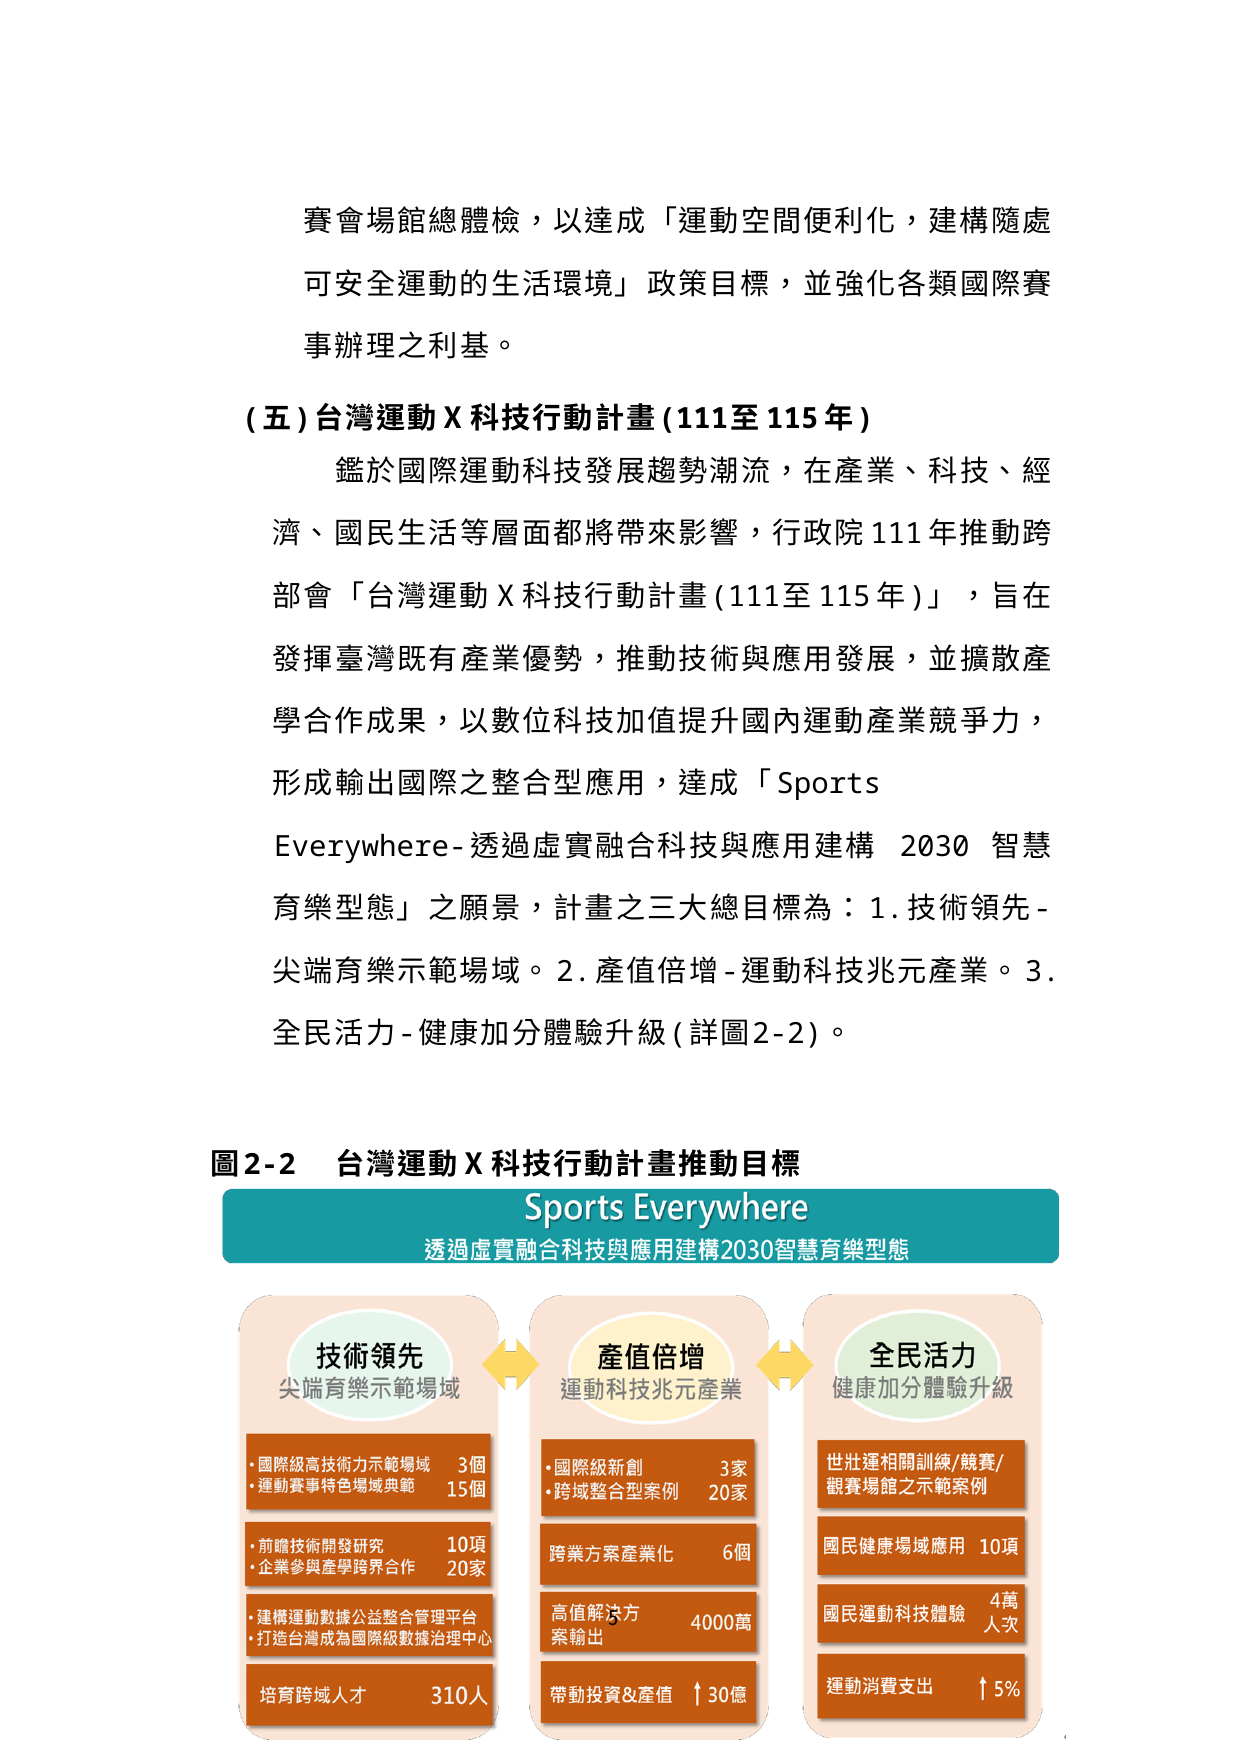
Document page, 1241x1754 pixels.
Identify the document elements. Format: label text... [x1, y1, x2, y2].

text (五)台灣運動Ⅹ科技行動計畫(111至115年) [236, 365, 1063, 427]
text 圖2-2 台灣運動Ⅹ科技行動計畫推動目標 [177, 1078, 1063, 1203]
text 賽會場館總體檢，以達成「運動空間便利化，建構隨處可安全運動的生活環境」政策目標，並強化各類國際賽事辦理之利基。 [266, 177, 1063, 365]
text 鑑於國際運動科技發展趨勢潮流，在產業、科技、經濟、國民生活等層面都將帶來影響，行政院111年推動跨部會「台灣運動Ⅹ科技行動計畫(111至115年)」，旨在發揮臺灣既有產業優勢，推動技術與應用發展，並擴散產學合作成果，以數位科技加值提升國內運動產業競爭力，形成輸出國際之整合型應用，達成「Sports Everywhere-透過虛實融合科技與應用建構 2030 智慧育樂型態」之願景，計畫之三大總目標為：1.技術領先-尖端育樂示範場域。2.產值倍增-運動科技兆元產業。3.全民活力-健康加分體驗升級(詳圖2-2)。 [266, 427, 1063, 1052]
